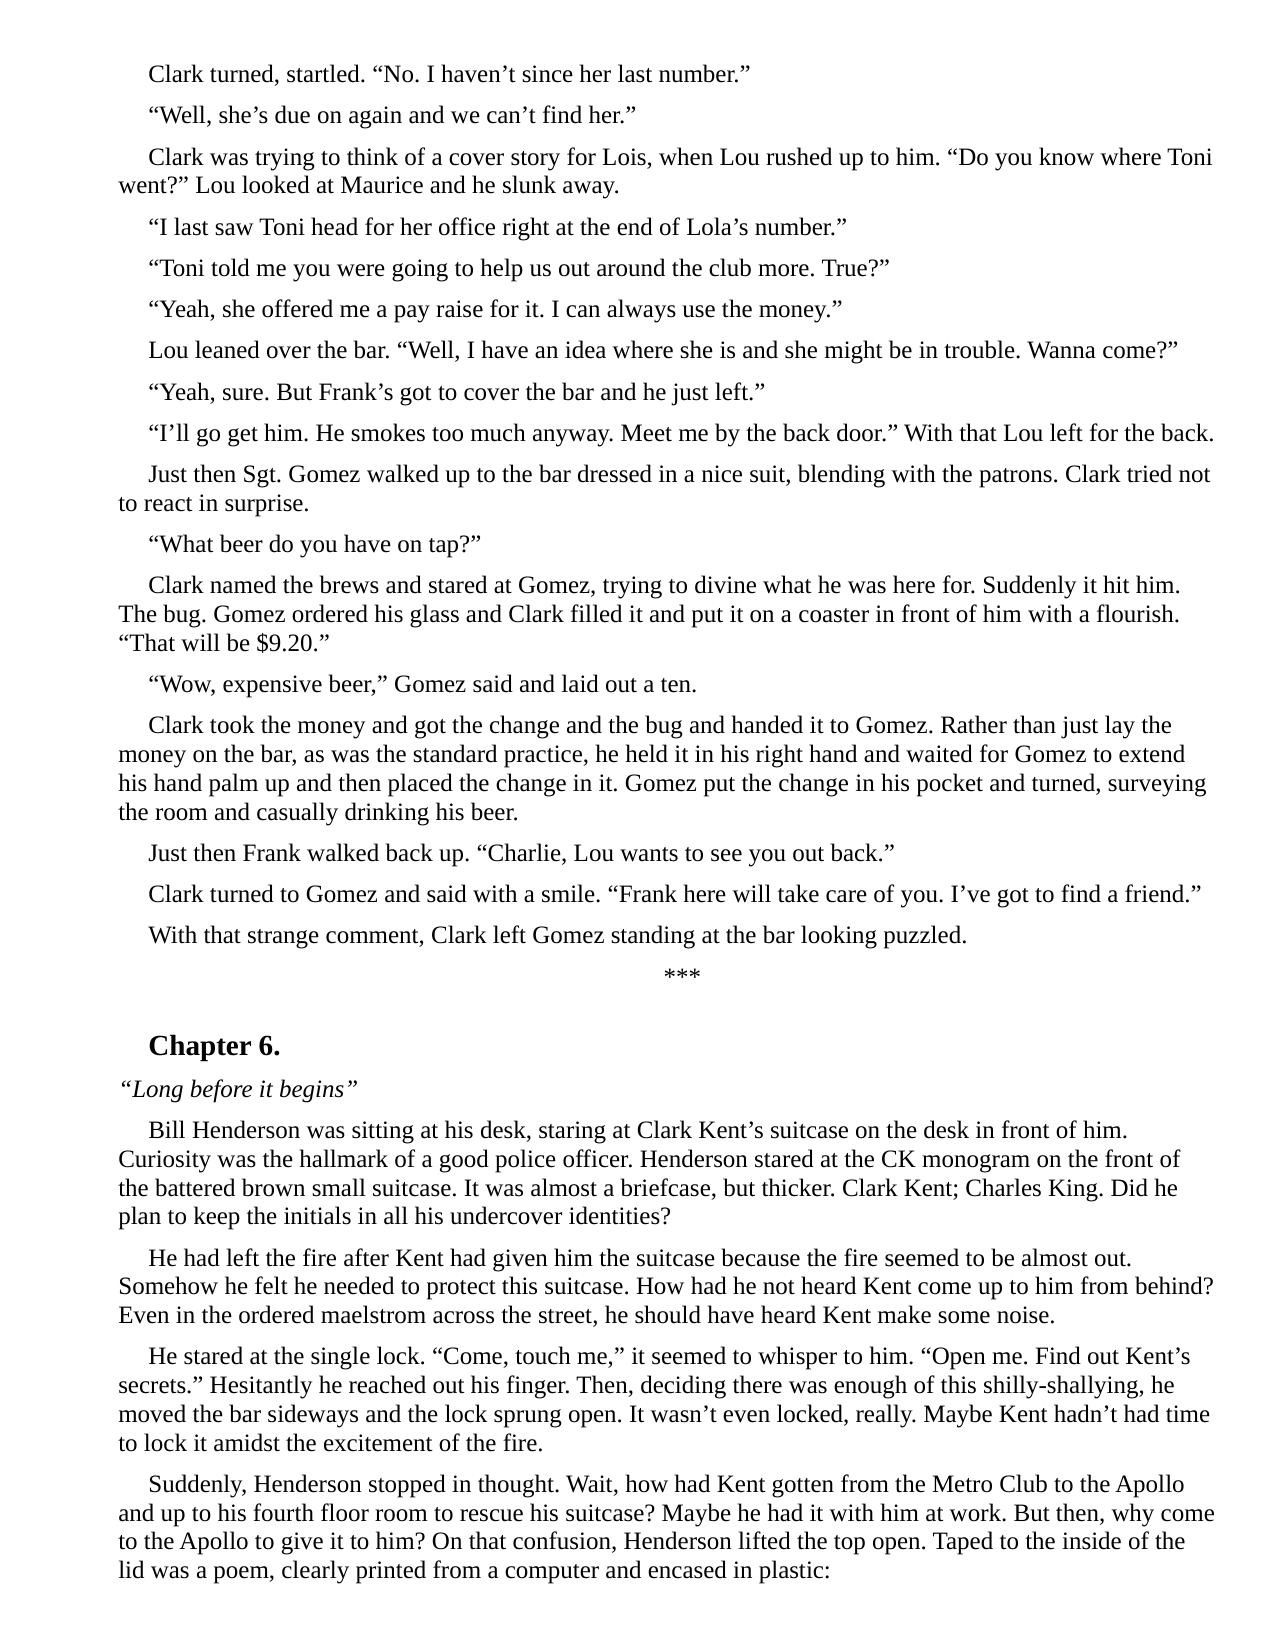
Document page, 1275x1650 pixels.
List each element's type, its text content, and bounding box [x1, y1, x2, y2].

text Clark took the money and got the change and the bug and handed it to Gomez. Rather than just lay the money on the bar, as was the standard practice, he held it in his right hand and waited for Gomez to extend his hand palm up and then placed the change in it. Gomez put the change in his pocket and turned, surveying the room and casually drinking his beer. [118, 710, 1216, 825]
text Suddenly, Henderson stopped in thought. Wait, how had Kent gotten from the Metro Club to the Apollo and up to his fourth floor room to rescue his suitcase? Maybe he had it with him at work. But then, why come to the Apollo to give it to him? On that confusion, Henderson lifted the top open. Taped to the inside of the lid was a poem, clearly printed from a computer and encased in plastic: [118, 1469, 1216, 1584]
text “What beer do you have on tap?” [118, 529, 1216, 558]
text He had left the fire after Kent had given him the suitcase because the fire seemed to be almost out. Somehow he felt he needed to protect this suitcase. How had he not heard Kent come up to him from behind? Even in the ordered maelstrom across the street, he should have heard Kent make some noise. [118, 1243, 1216, 1329]
text Just then Frank walked back up. “Charlie, Lou wants to see you out back.” [118, 838, 1216, 867]
text Lou leaned over the bar. “Well, I have an idea where she is and she might be in trouble. Wanna come?” [118, 335, 1216, 364]
text Bill Henderson was sitting at his desk, staring at Clark Kent’s suitcase on the desk in front of him. Curiosity was the hallmark of a good police officer. Henderson stared at the CK monogram on the front of the battered brown small suitcase. It was almost a briefcase, but thicker. Clark Kent; Charles King. Did he plan to keep the initials in all his undercover identities? [118, 1115, 1216, 1230]
text “Long before it begins” [118, 1074, 1216, 1103]
text Just then Sgt. Gomez walked up to the bar dressed in a nice suit, blending with the patrons. Clark tried not to react in surprise. [118, 459, 1216, 517]
text “Well, she’s due on again and we can’t find her.” [118, 100, 1216, 129]
text “Yeah, she offered me a pay raise for it. I can always use the money.” [118, 294, 1216, 323]
text “I last saw Toni head for her office right at the end of Lola’s number.” [118, 212, 1216, 240]
text With that strange comment, Clark left Gomez standing at the bar looking puzzled. [118, 920, 1216, 949]
text “Toni told me you were going to help us out around the club more. True?” [118, 253, 1216, 282]
text Clark named the brews and stared at Gomez, trying to divine what he was here for. Suddenly it hit him. The bug. Gomez ordered his glass and Clark filled it and put it on a coaster in front of him with a flourish. “That will be $9.20.” [118, 570, 1216, 657]
text Clark was trying to think of a cover story for Lois, when Lou rushed up to him. “Do you know where Toni went?” Lou looked at Maurice and he slunk away. [118, 142, 1216, 199]
text Clark turned to Gomez and said with a smile. “Frank here will take care of you. I’ve got to find a friend.” [118, 879, 1216, 908]
text *** [118, 962, 1216, 990]
text He stared at the single lock. “Come, touch me,” it seemed to whisper to him. “Open me. Find out Kent’s secrets.” Hesitantly he reached out his finger. Then, deciding there was enough of this shilly-shallying, he moved the bar sideways and the lock sprung open. It wasn’t even locked, really. Maybe Kent hadn’t had time to lock it amidst the excitement of the fire. [118, 1341, 1216, 1456]
text “Yeah, sure. But Frank’s got to cover the bar and he just left.” [118, 377, 1216, 405]
text Clark turned, startled. “No. I haven’t since her last number.” [118, 59, 1216, 88]
text “Wow, expensive beer,” Gomez said and laid out a ten. [118, 669, 1216, 698]
text “I’ll go get him. He smokes too much anyway. Meet me by the back door.” With that Lou left for the back. [118, 418, 1216, 447]
subtitle Chapter 6. [118, 1028, 1216, 1061]
